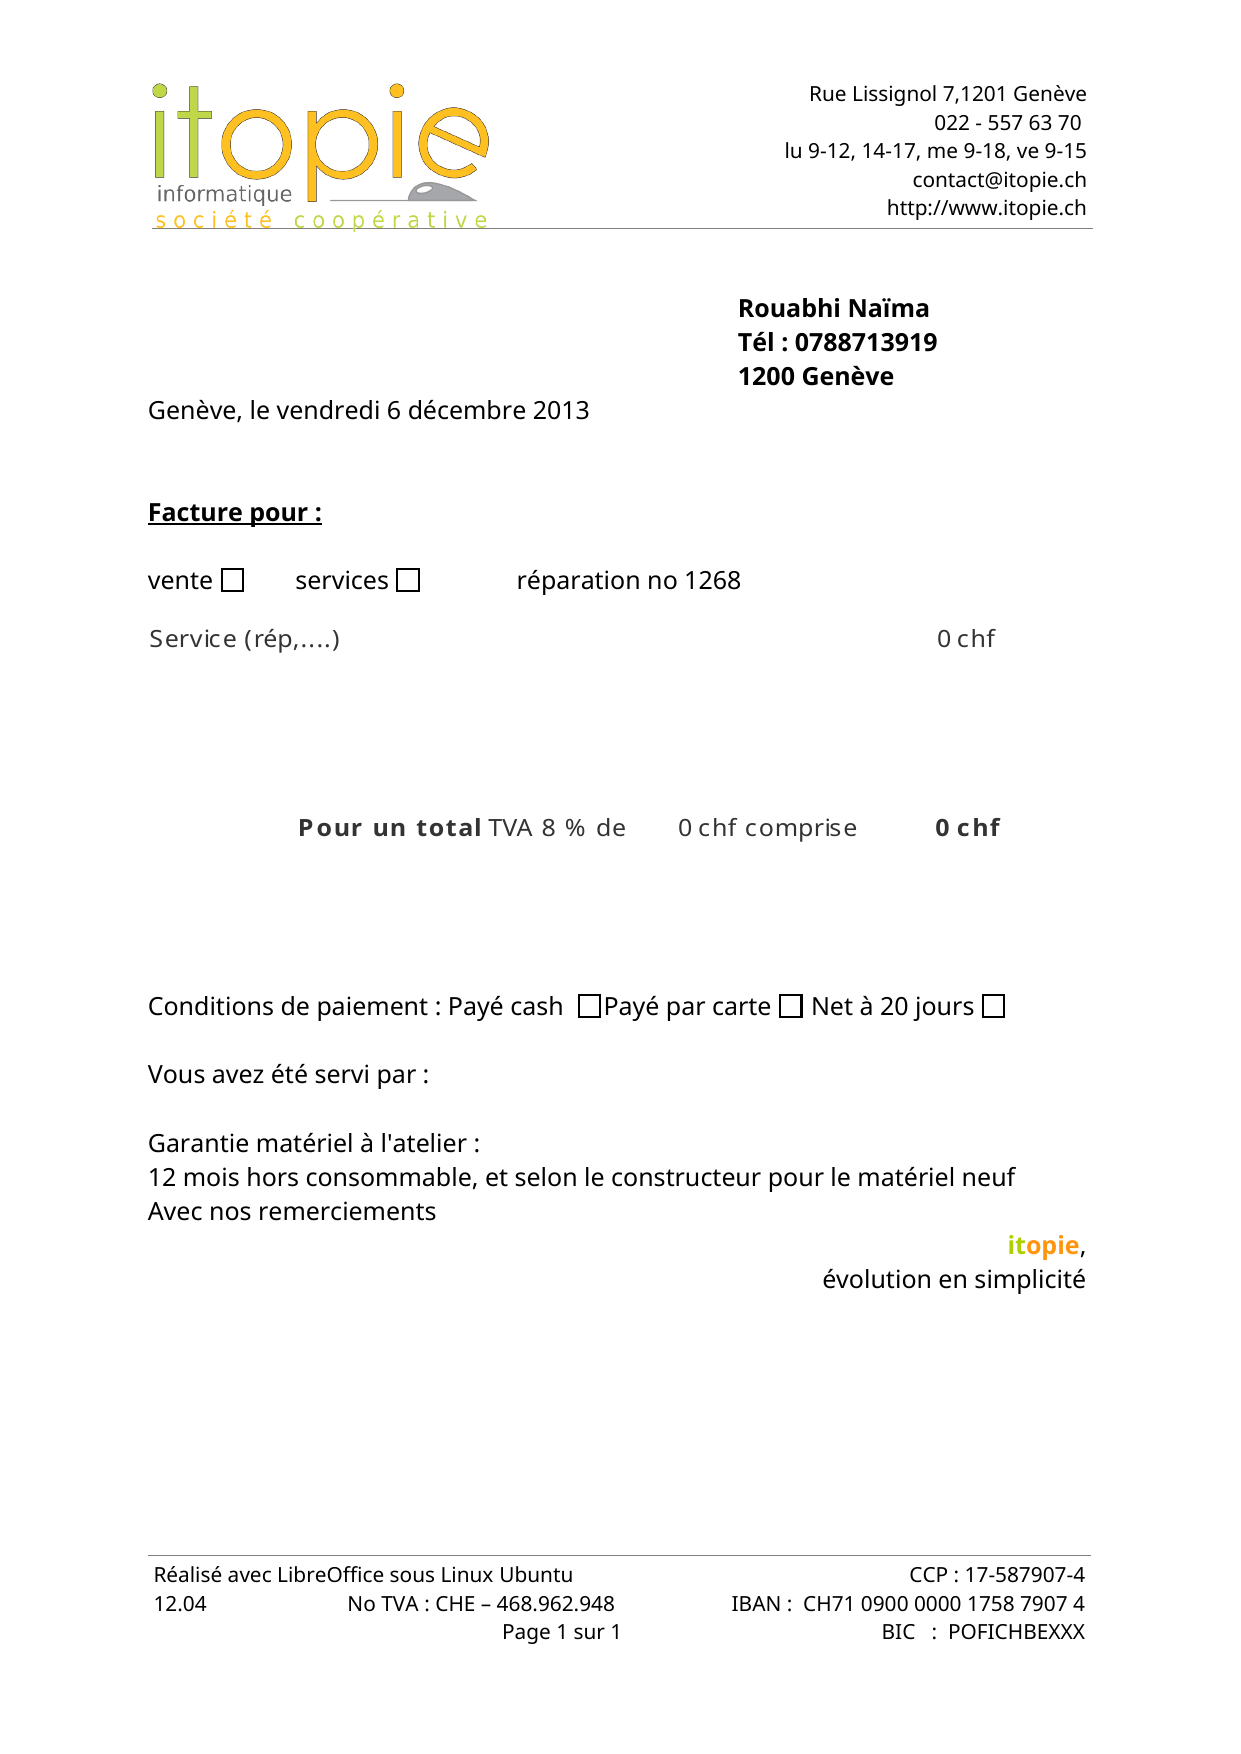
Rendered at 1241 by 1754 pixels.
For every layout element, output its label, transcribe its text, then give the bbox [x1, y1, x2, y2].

text Facture pour : [148, 495, 1093, 529]
text 12 mois hors consommable, et selon le constructeur pour le matériel neuf [148, 1159, 1093, 1193]
picture [138, 72, 500, 244]
text Garantie matériel à l'atelier : [148, 1125, 1093, 1159]
text 1200 Genève [148, 358, 1093, 392]
text évolution en simplicité [148, 1262, 1093, 1296]
text Conditions de paiement : Payé cash Payé par carte Net à 20 jours [148, 989, 1093, 1023]
text vente services réparation no 1268 [148, 563, 1093, 597]
text itopie, [148, 1227, 1093, 1262]
text Rouabhi Naïma [148, 290, 1093, 324]
text Tél : 0788713919 [148, 324, 1093, 358]
text Vous avez été servi par : [148, 1057, 1093, 1091]
text Avec nos remerciements [148, 1193, 1093, 1227]
text Genève, le vendredi 6 décembre 2013 [148, 392, 1093, 427]
